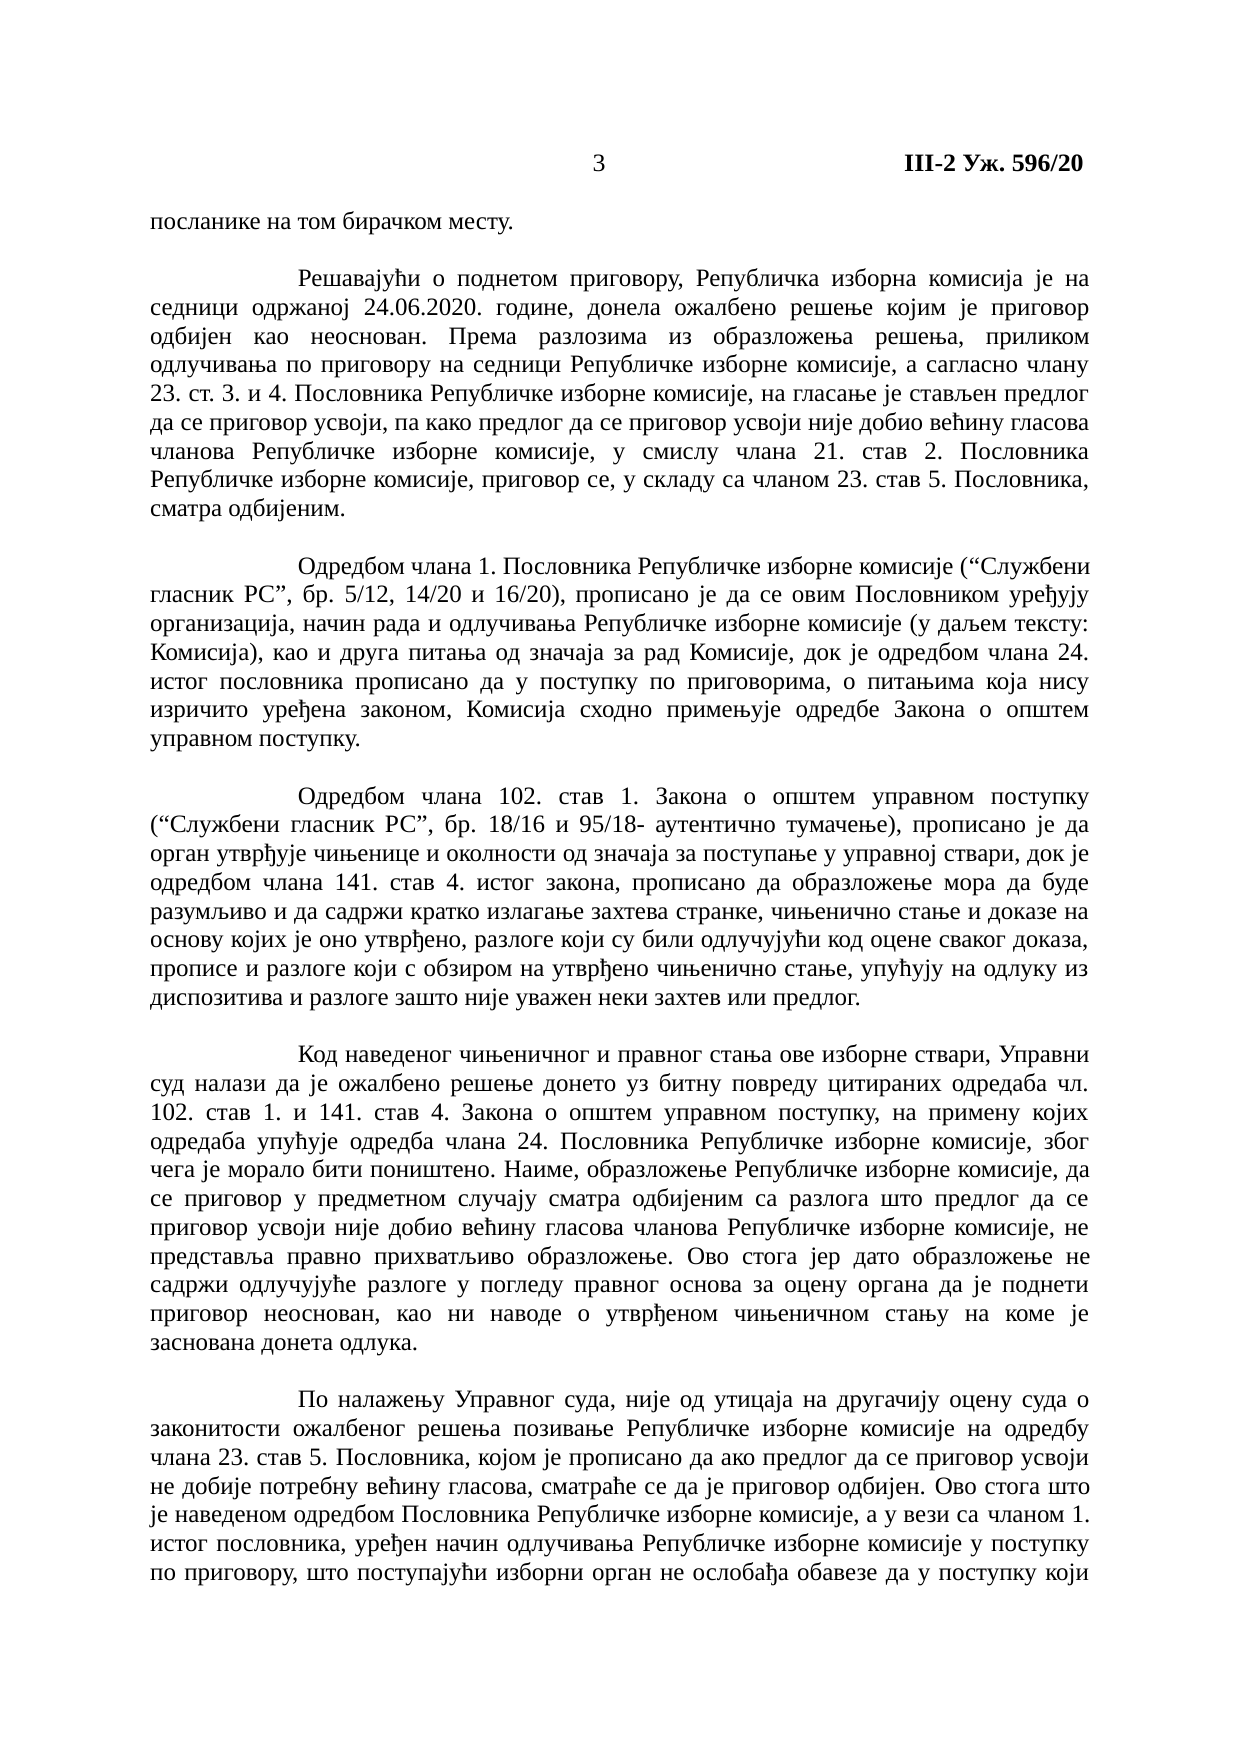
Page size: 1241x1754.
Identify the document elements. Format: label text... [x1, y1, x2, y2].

text посланике на том бирачком месту. [150, 206, 1090, 234]
text Код наведеног чињеничног и правног стања ове изборне ствари, Управни суд налази да је ожалбено решење донето уз битну повреду цитираних одредаба чл. 102. став 1. и 141. став 4. Закона о општем управном поступку, на примену којих одредаба упућује одредба члана 24. Пословника Републичке изборне комисије, због чега је морало бити поништено. Наиме, образложење Републичке изборне комисије, да се приговор у предметном случају сматра одбијеним са разлога што предлог да се приговор усвоји није добио већину гласова чланова Републичке изборне комисије, не представља правно прихватљиво образложење. Ово стога јер дато образложење не садржи одлучујуће разлоге у погледу правног основа за оцену органа да је поднети приговор неоснован, као ни наводе о утврђеном чињеничном стању на коме је заснована донета одлука. [150, 1039, 1090, 1356]
text По налажењу Управног суда, није од утицаја на другачију оцену суда о законитости ожалбеног решења позивање Републичке изборне комисије на одредбу члана 23. став 5. Пословника, којом је прописано да ако предлог да се приговор усвоји не добије потребну већину гласова, сматраће се да је приговор одбијен. Ово стога што је наведеном одредбом Пословника Републичке изборне комисије, а у вези са чланом 1. истог пословника, уређен начин одлучивања Републичке изборне комисије у поступку по приговору, што поступајући изборни орган не ослобађа обавезе да у поступку који [150, 1384, 1090, 1586]
text Одредбом члана 102. став 1. Закона о општем управном поступку (“Службени гласник РС”, бр. 18/16 и 95/18- аутентично тумачење), прописано је да орган утврђује чињенице и околности од значаја за поступање у управној ствари, док је одредбом члана 141. став 4. истог закона, прописано да образложење мора да буде разумљиво и да садржи кратко излагање захтева странке, чињенично стање и доказе на основу којих је оно утврђено, разлоге који су били одлучујући код оцене сваког доказа, прописе и разлоге који с обзиром на утврђено чињенично стање, упућују на одлуку из диспозитива и разлоге зашто није уважен неки захтев или предлог. [150, 781, 1090, 1011]
text Одредбом члана 1. Пословника Републичке изборне комисије (“Службени гласник РС”, бр. 5/12, 14/20 и 16/20), прописано је да се овим Пословником уређују организација, начин рада и одлучивања Републичке изборне комисије (у даљем тексту: Комисија), као и друга питања од значаја за рад Комисије, док је одредбом члана 24. истог пословника прописано да у поступку по приговорима, о питањима која нису изричито уређена законом, Комисија сходно примењује одредбе Закона о општем управном поступку. [150, 551, 1090, 752]
text Решавајући о поднетом приговору, Републичка изборна комисија је на седници одржаној 24.06.2020. године, донела ожалбено решење којим је приговор одбијен као неоснован. Према разлозима из образложења решења, приликом одлучивања по приговору на седници Републичке изборне комисије, а сагласно члану 23. ст. 3. и 4. Пословника Републичке изборне комисије, на гласање је стављен предлог да се приговор усвоји, па како предлог да се приговор усвоји није добио већину гласова чланова Републичке изборне комисије, у смислу члана 21. став 2. Пословника Републичке изборне комисије, приговор се, у складу са чланом 23. став 5. Пословника, сматра одбијеним. [150, 263, 1090, 522]
